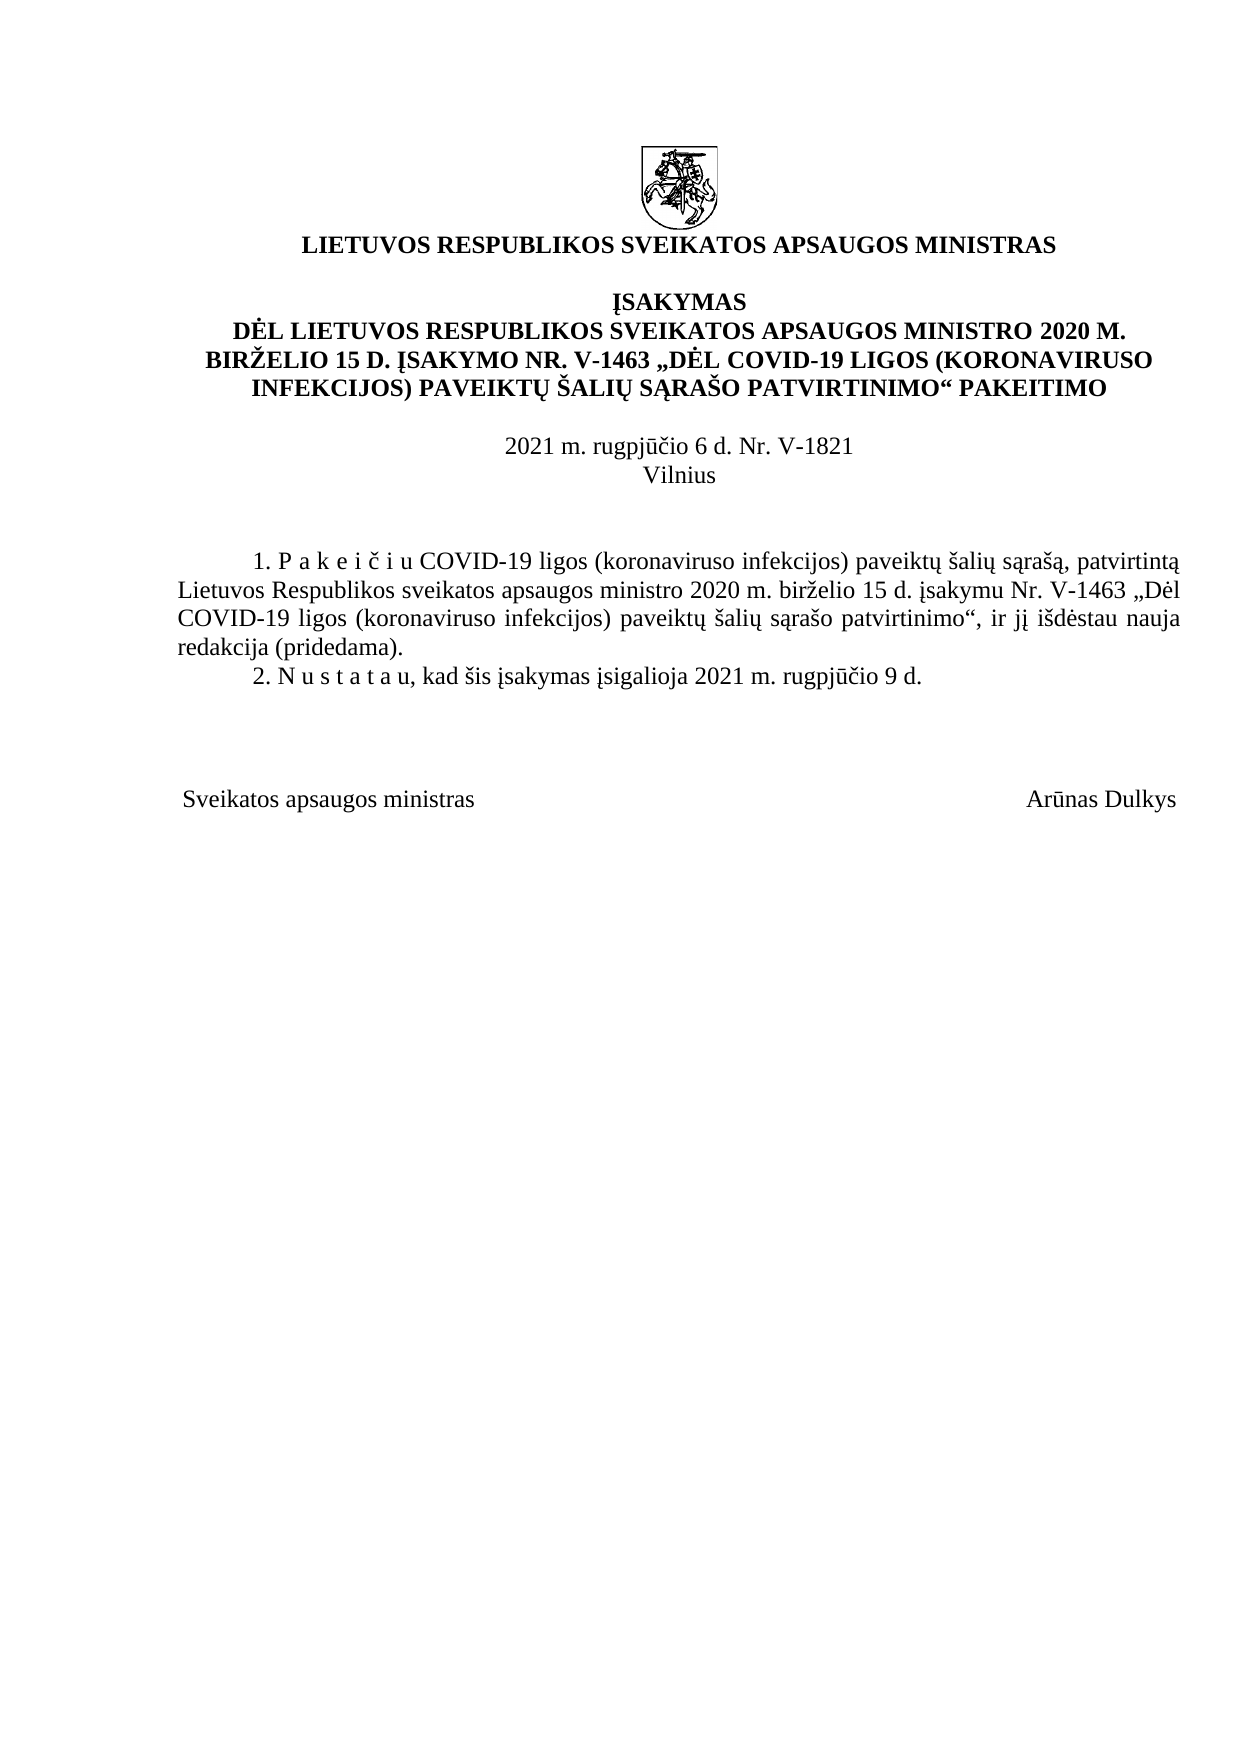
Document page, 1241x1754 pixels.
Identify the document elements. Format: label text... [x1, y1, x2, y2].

text 2021 m. rugpjūčio 6 d. Nr. V-1821 [177, 431, 1181, 460]
text Dėl LIETUVOS RESPUBLIKOS SVEIKATOS APSAUGOS MINISTRO 2020 m. birželio 15 d. įsakymO Nr. V-1463 „Dėl COVID-19 ligos (koronaviruso infekcijos) paveiktų šalių sąrašo patvirtinimo“ PAKEITIMO [177, 316, 1181, 402]
text Vilnius [177, 460, 1181, 488]
text LIETUVOS RESPUBLIKOS SVEIKATOS APSAUGOS MINISTRAS [177, 230, 1181, 258]
text ĮSAKYMAS [177, 287, 1181, 316]
text 1. P a k e i č i u COVID-19 ligos (koronaviruso infekcijos) paveiktų šalių sąrašą, patvirtintą Lietuvos Respublikos sveikatos apsaugos ministro 2020 m. birželio 15 d. įsakymu Nr. V-1463 „Dėl COVID-19 ligos (koronaviruso infekcijos) paveiktų šalių sąrašo patvirtinimo“, ir jį išdėstau nauja redakcija (pridedama). [177, 546, 1181, 661]
text 2. N u s t a t a u, kad šis įsakymas įsigalioja 2021 m. rugpjūčio 9 d. [177, 661, 1181, 690]
text Sveikatos apsaugos ministras Arūnas Dulkys [177, 784, 1181, 813]
